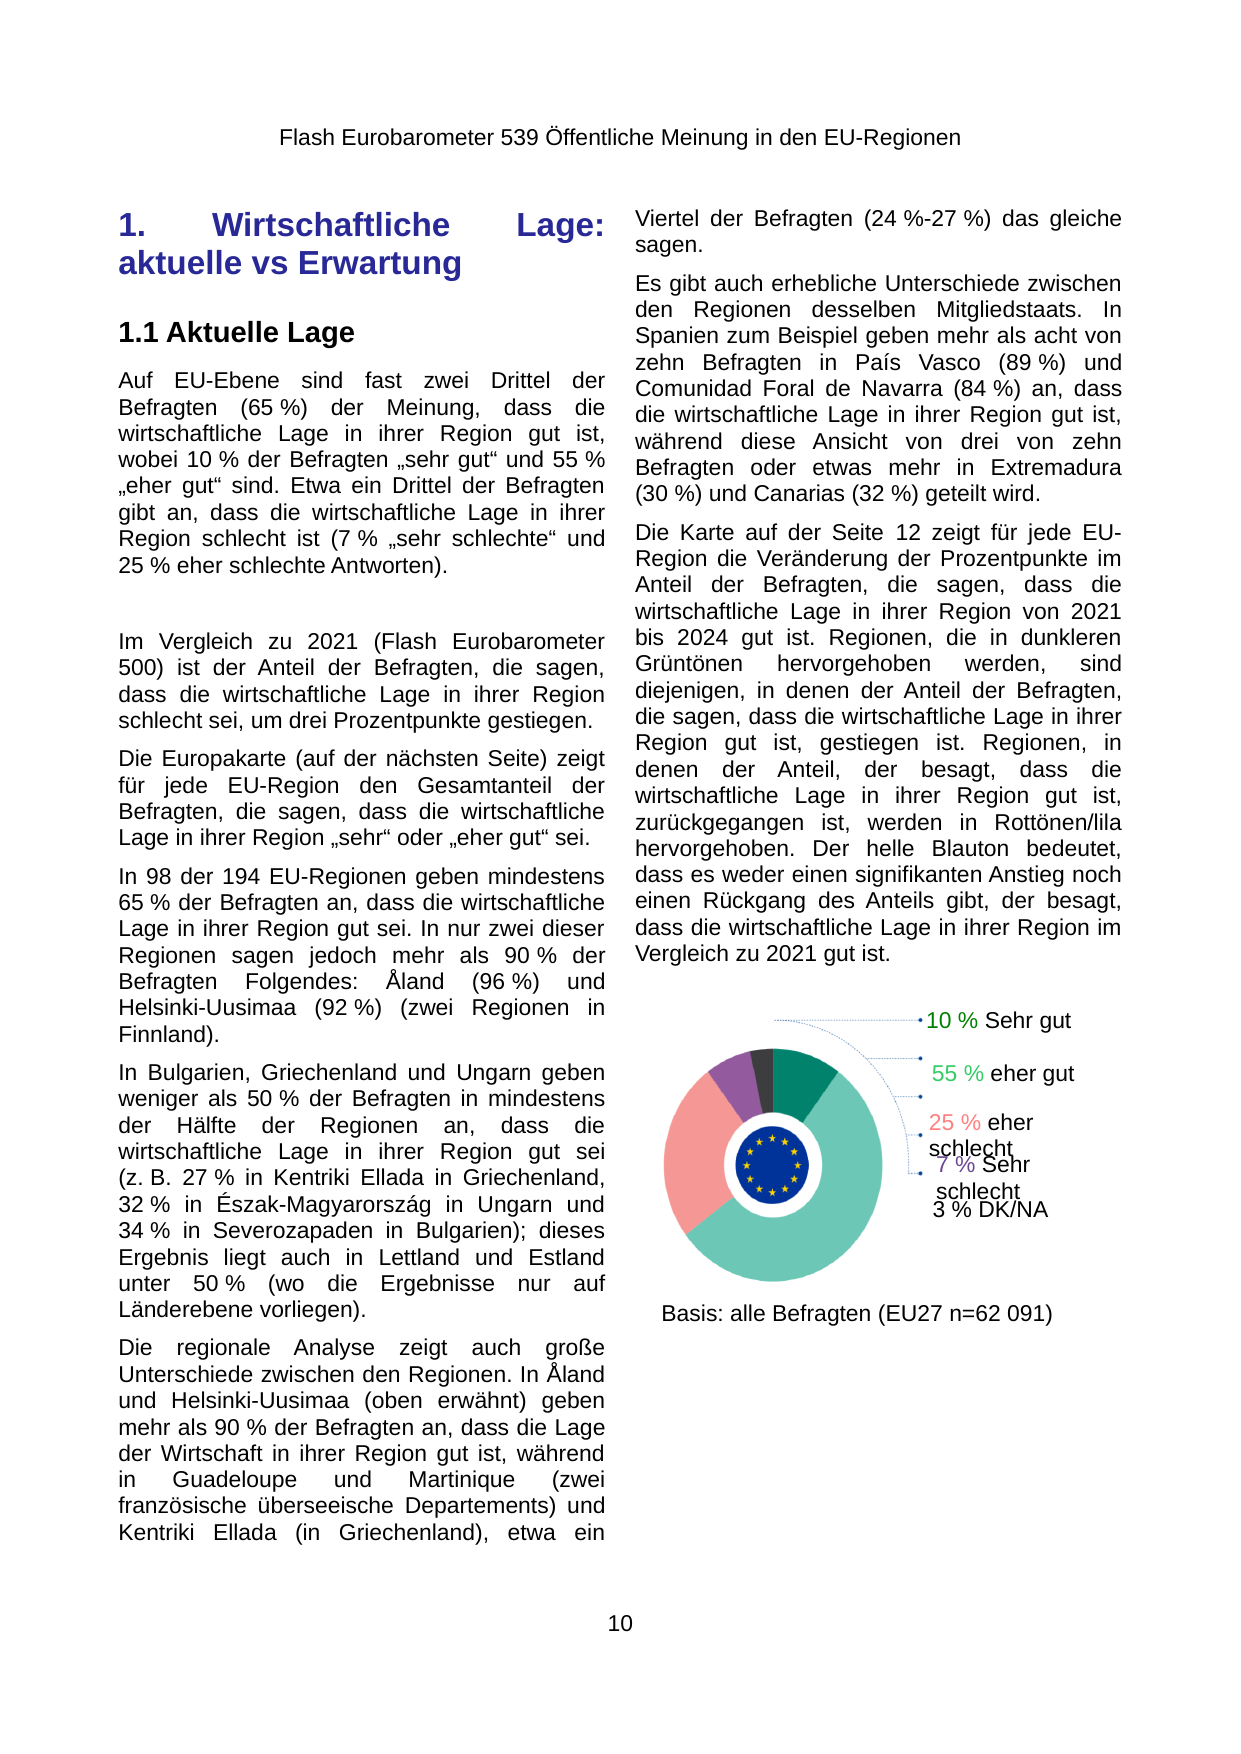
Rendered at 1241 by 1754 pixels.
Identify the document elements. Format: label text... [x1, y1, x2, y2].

text Es gibt auch erhebliche Unterschiede zwischen den Regionen desselben Mitgliedstaats. In Spanien zum Beispiel geben mehr als acht von zehn Befragten in País Vasco (89 %) und Comunidad Foral de Navarra (84 %) an, dass die wirtschaftliche Lage in ihrer Region gut ist, während diese Ansicht von drei von zehn Befragten oder etwas mehr in Extremadura (30 %) und Canarias (32 %) geteilt wird. [635, 269, 1122, 507]
text In Bulgarien, Griechenland und Ungarn geben weniger als 50 % der Befragten in mindestens der Hälfte der Regionen an, dass die wirtschaftliche Lage in ihrer Region gut sei (z. B. 27 % in Kentriki Ellada in Griechenland, 32 % in Észak-Magyarország in Ungarn und 34 % in Severozapaden in Bulgarien); dieses Ergebnis liegt auch in Lettland und Estland unter 50 % (wo die Ergebnisse nur auf Länderebene vorliegen). [118, 1059, 605, 1322]
subtitle 1.1 Aktuelle Lage [118, 315, 605, 349]
subtitle 1. Wirtschaftliche Lage: aktuelle vs Erwartung [118, 205, 605, 282]
text Die Karte auf der Seite 12 zeigt für jede EU-Region die Veränderung der Prozentpunkte im Anteil der Befragten, die sagen, dass die wirtschaftliche Lage in ihrer Region von 2021 bis 2024 gut ist. Regionen, die in dunkleren Grüntönen hervorgehoben werden, sind diejenigen, in denen der Anteil der Befragten, die sagen, dass die wirtschaftliche Lage in ihrer Region gut ist, gestiegen ist. Regionen, in denen der Anteil, der besagt, dass die wirtschaftliche Lage in ihrer Region gut ist, zurückgegangen ist, werden in Rottönen/lila hervorgehoben. Der helle Blauton bedeutet, dass es weder einen signifikanten Anstieg noch einen Rückgang des Anteils gibt, der besagt, dass die wirtschaftliche Lage in ihrer Region im Vergleich zu 2021 gut ist. [635, 518, 1122, 967]
picture [659, 1007, 927, 1284]
text Die Europakarte (auf der nächsten Seite) zeigt für jede EU-Region den Gesamtanteil der Befragten, die sagen, dass die wirtschaftliche Lage in ihrer Region „sehr“ oder „eher gut“ sei. [118, 745, 605, 851]
text In 98 der 194 EU-Regionen geben mindestens 65 % der Befragten an, dass die wirtschaftliche Lage in ihrer Region gut sei. In nur zwei dieser Regionen sagen jedoch mehr als 90 % der Befragten Folgendes: Åland (96 %) und Helsinki-Uusimaa (92 %) (zwei Regionen in Finnland). [118, 863, 605, 1047]
text Auf EU-Ebene sind fast zwei Drittel der Befragten (65 %) der Meinung, dass die wirtschaftliche Lage in ihrer Region gut ist, wobei 10 % der Befragten „sehr gut“ und 55 % „eher gut“ sind. Etwa ein Drittel der Befragten gibt an, dass die wirtschaftliche Lage in ihrer Region schlecht ist (7 % „sehr schlechte“ und 25 % eher schlechte Antworten). [118, 367, 605, 578]
text Die regionale Analyse zeigt auch große Unterschiede zwischen den Regionen. In Åland und Helsinki-Uusimaa (oben erwähnt) geben mehr als 90 % der Befragten an, dass die Lage der Wirtschaft in ihrer Region gut ist, während in Guadeloupe und Martinique (zwei französische überseeische Departements) und Kentriki Ellada (in Griechenland), etwa ein [118, 1334, 605, 1545]
text Viertel der Befragten (24 %-27 %) das gleiche sagen. [635, 205, 1122, 258]
text Im Vergleich zu 2021 (Flash Eurobarometer 500) ist der Anteil der Befragten, die sagen, dass die wirtschaftliche Lage in ihrer Region schlecht sei, um drei Prozentpunkte gestiegen. [118, 628, 605, 733]
